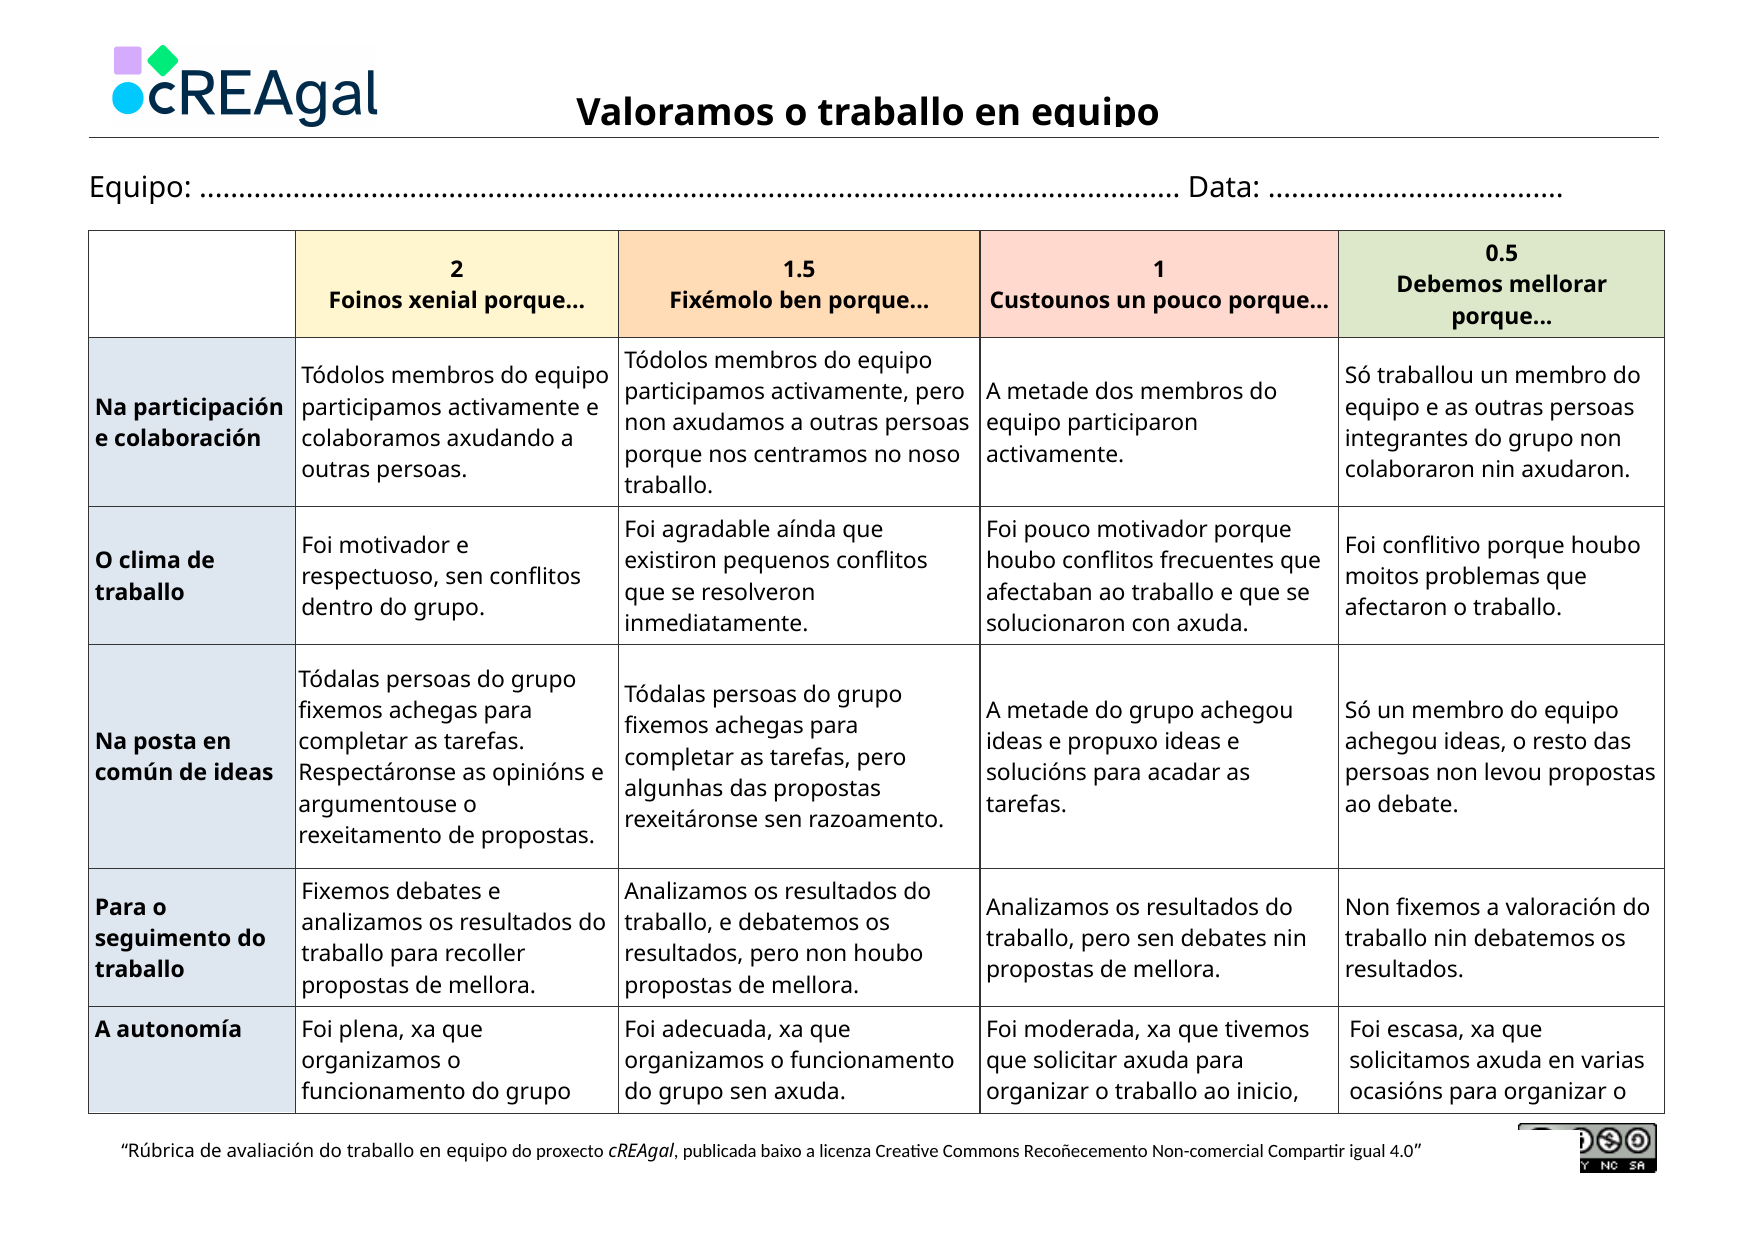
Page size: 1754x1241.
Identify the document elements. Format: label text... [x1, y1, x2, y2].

table_cell Foi moderada, xa que tivemos que solicitar axuda para organizar o traballo ao inicio, [981, 1007, 1338, 1112]
table_cell A metade dos membros do equipo participaron activamente. [981, 338, 1338, 506]
table_cell Tódolos membros do equipo participamos activamente e colaboramos axudando a outras persoas. [296, 338, 618, 506]
table_cell Non fixemos a valoración do traballo nin debatemos os resultados. [1339, 869, 1664, 1006]
table_cell Foi conflitivo porque houbo moitos problemas que afectaron o traballo. [1339, 507, 1664, 644]
table_header 0.5 Debemos mellorar porque... [1339, 231, 1664, 337]
table_cell Foi plena, xa que organizamos o funcionamento do grupo [296, 1007, 618, 1112]
table_cell Tódolos membros do equipo participamos activamente, pero non axudamos a outras persoas porque nos centramos no noso traballo. [619, 338, 979, 506]
table_cell Foi agradable aínda que existiron pequenos conflitos que se resolveron inmediatamente. [619, 507, 979, 644]
table_cell Foi escasa, xa que solicitamos axuda en varias ocasións para organizar o [1339, 1007, 1664, 1112]
table_header 1 Custounos un pouco porque... [981, 231, 1338, 337]
table_header [89, 231, 295, 337]
table_cell Na posta en común de ideas [89, 645, 295, 868]
table_cell A autonomía [89, 1007, 295, 1112]
table_cell Só traballou un membro do equipo e as outras persoas integrantes do grupo non colaboraron nin axudaron. [1339, 338, 1664, 506]
table_header Valoramos o traballo en equipo [89, 75, 1658, 137]
text Equipo: .............................................................................................................................. Data: ...................................... [88, 167, 1665, 206]
table_cell Para o seguimento do traballo [89, 869, 295, 1006]
table_cell Tódalas persoas do grupo fixemos achegas para completar as tarefas, pero algunhas das propostas rexeitáronse sen razoamento. [619, 645, 979, 868]
table_cell Analizamos os resultados do traballo, e debatemos os resultados, pero non houbo propostas de mellora. [619, 869, 979, 1006]
table_cell Foi adecuada, xa que organizamos o funcionamento do grupo sen axuda. [619, 1007, 979, 1112]
table_cell Tódalas persoas do grupo fixemos achegas para completar as tarefas. Respectáronse as opinións e argumentouse o rexeitamento de propostas. [296, 645, 618, 868]
table_cell Fixemos debates e analizamos os resultados do traballo para recoller propostas de mellora. [296, 869, 618, 1006]
table_cell A metade do grupo achegou ideas e propuxo ideas e solucións para acadar as tarefas. [981, 645, 1338, 868]
table_cell Só un membro do equipo achegou ideas, o resto das persoas non levou propostas ao debate. [1339, 645, 1664, 868]
table_header 1.5 Fixémolo ben porque... [619, 231, 979, 337]
table_cell Na participación e colaboración [89, 338, 295, 506]
table_cell Foi motivador e respectuoso, sen conflitos dentro do grupo. [296, 507, 618, 644]
table_cell Analizamos os resultados do traballo, pero sen debates nin propostas de mellora. [981, 869, 1338, 1006]
table_header 2 Foinos xenial porque... [296, 231, 618, 337]
table_cell Foi pouco motivador porque houbo conflitos frecuentes que afectaban ao traballo e que se solucionaron con axuda. [981, 507, 1338, 644]
table_cell O clima de traballo [89, 507, 295, 644]
